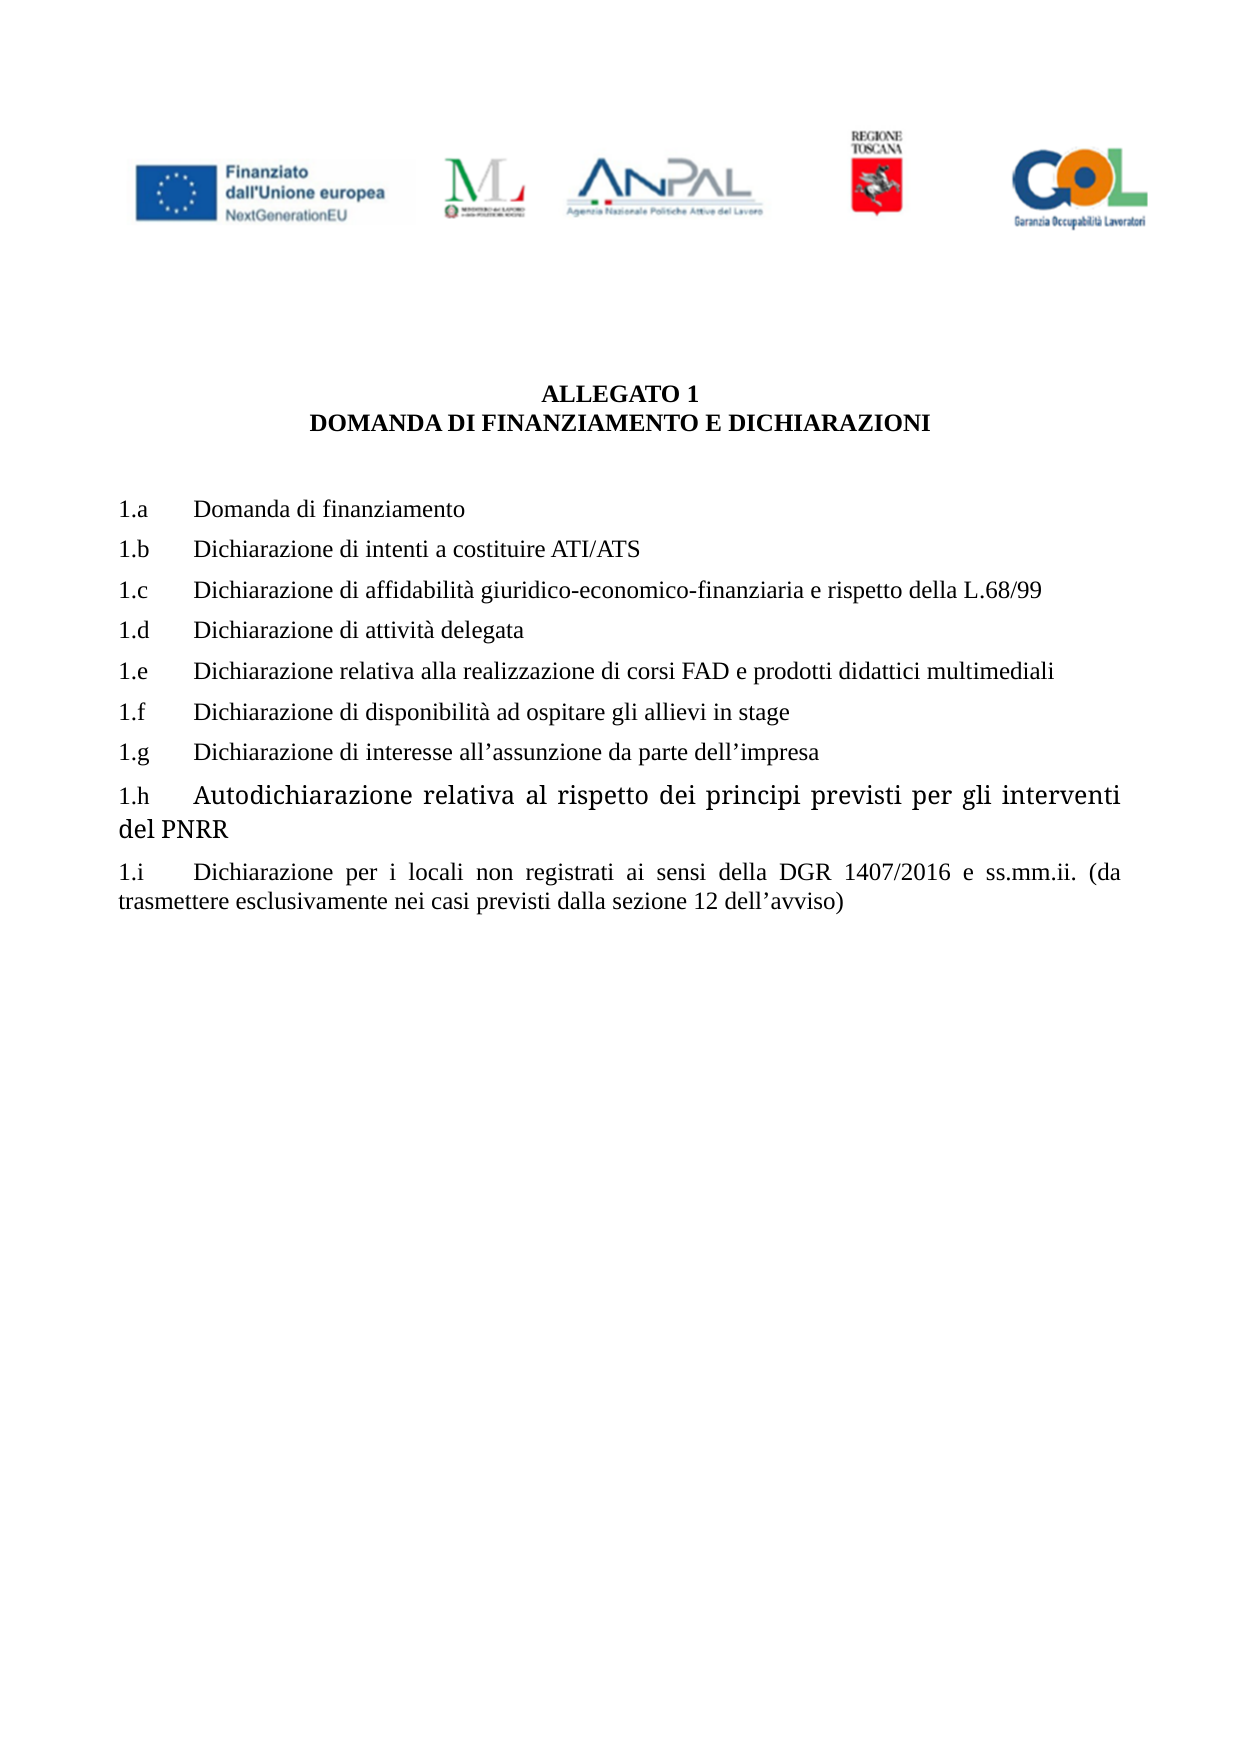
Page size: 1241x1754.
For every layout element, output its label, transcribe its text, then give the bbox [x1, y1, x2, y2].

text 1.e Dichiarazione relativa alla realizzazione di corsi FAD e prodotti didattici multimediali [118, 656, 1122, 685]
text 1.d Dichiarazione di attività delegata [118, 616, 1122, 644]
text 1.i Dichiarazione per i locali non registrati ai sensi della DGR 1407/2016 e ss.mm.ii. (da trasmettere esclusivamente nei casi previsti dalla sezione 12 dell’avviso) [118, 857, 1122, 915]
text 1.c Dichiarazione di affidabilità giuridico-economico-finanziaria e rispetto della L.68/99 [118, 575, 1122, 604]
picture [118, 119, 1162, 251]
text ALLEGATO 1 [118, 379, 1122, 408]
text 1.g Dichiarazione di interesse all’assunzione da parte dell’impresa [118, 737, 1122, 766]
text 1.h Autodichiarazione relativa al rispetto dei principi previsti per gli interventi del PNRR [118, 778, 1122, 846]
text 1.a Domanda di finanziamento [118, 494, 1122, 523]
text 1.f Dichiarazione di disponibilità ad ospitare gli allievi in stage [118, 697, 1122, 725]
text DOMANDA DI FINANZIAMENTO E DICHIARAZIONI [118, 408, 1122, 436]
text 1.b Dichiarazione di intenti a costituire ATI/ATS [118, 534, 1122, 563]
